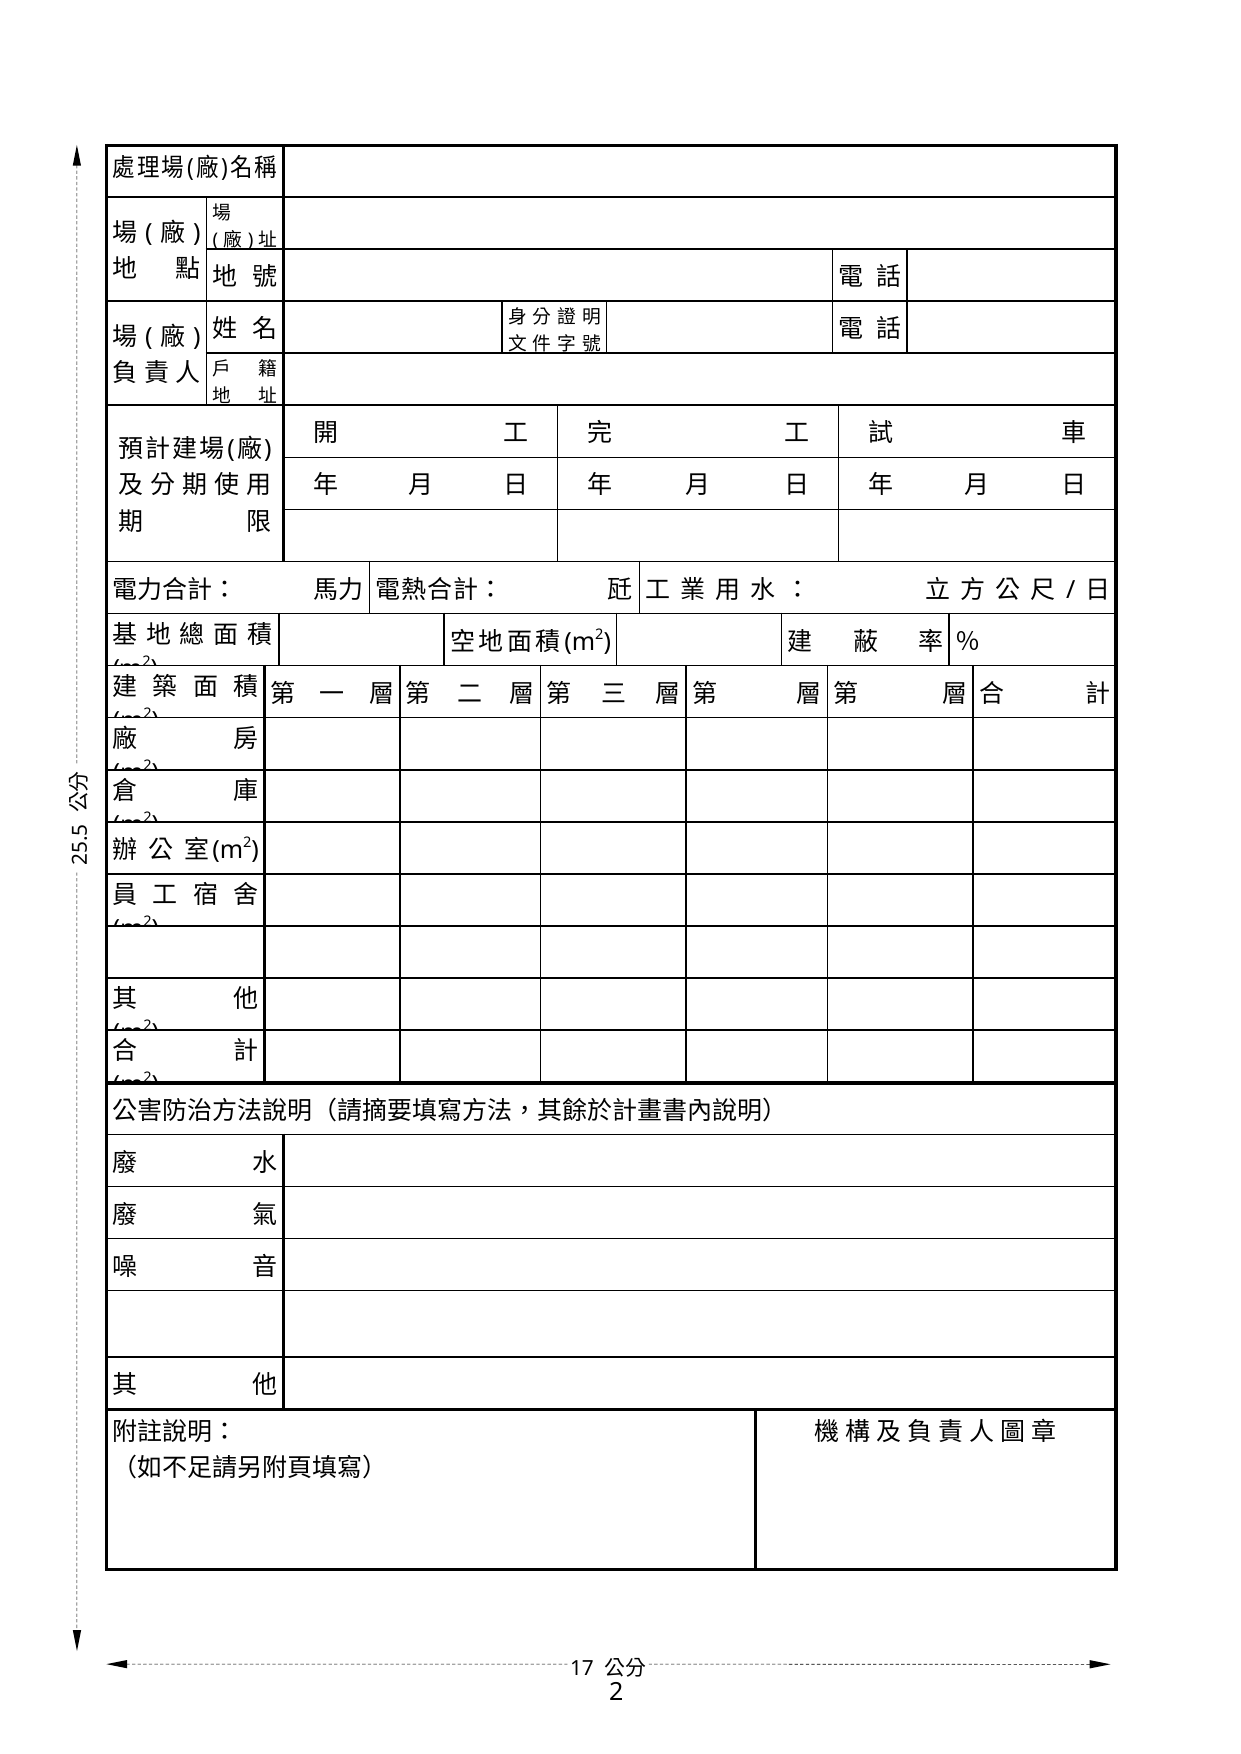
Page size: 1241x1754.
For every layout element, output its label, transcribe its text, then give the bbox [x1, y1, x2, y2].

table_cell [828, 823, 972, 873]
table_cell [687, 1031, 827, 1081]
table_cell [266, 823, 399, 873]
table_cell 姓名 [207, 302, 282, 352]
table_cell 地號 [207, 250, 282, 300]
table_cell 場(廠) 負責人 [108, 302, 206, 404]
table_cell [541, 718, 685, 769]
table_cell [401, 875, 540, 925]
table_cell 試車 [839, 406, 1114, 456]
table_cell [974, 771, 1114, 821]
table_cell 建蔽率 [782, 614, 948, 665]
table_cell [828, 927, 972, 977]
table_cell 第三層 [541, 666, 685, 717]
table_cell [908, 302, 1114, 352]
table_cell 電力合計： 馬力 [108, 562, 369, 613]
table_cell [839, 510, 1114, 561]
table_cell [828, 979, 972, 1029]
table_cell [285, 1135, 1114, 1186]
table_cell [266, 718, 399, 769]
table_cell [974, 1031, 1114, 1081]
table_header [285, 147, 1114, 196]
table_cell 第一層 [266, 666, 399, 717]
table_cell [974, 875, 1114, 925]
table_cell 戶籍 地址 [207, 354, 282, 404]
table_cell [285, 1239, 1114, 1290]
table_cell [974, 718, 1114, 769]
table_cell [974, 823, 1114, 873]
table_cell [541, 875, 685, 925]
table_cell [828, 771, 972, 821]
table_cell [401, 771, 540, 821]
table_cell [285, 1358, 1114, 1408]
table_cell 基地總面積(m2) [108, 614, 278, 665]
table_cell [541, 823, 685, 873]
table_cell [401, 979, 540, 1029]
table_cell [687, 823, 827, 873]
table_cell 建築面積(m2) [108, 666, 263, 717]
table_cell 電熱合計： 瓩 [370, 562, 639, 613]
table_cell [285, 1291, 1114, 1356]
table_cell [828, 875, 972, 925]
table_header 處理場(廠)名稱 [108, 147, 282, 196]
table_cell 倉 庫(m2) [108, 771, 263, 821]
table_cell 身分證明文件字號 [503, 302, 606, 352]
table_cell [687, 718, 827, 769]
table_cell [401, 718, 540, 769]
table_cell 完工 [558, 406, 838, 456]
table_cell [687, 875, 827, 925]
table_cell 場(廠) 地點 [108, 198, 206, 300]
table_cell [687, 927, 827, 977]
table_cell [828, 1031, 972, 1081]
table_cell [974, 927, 1114, 977]
table_cell 空地面積(m2) [445, 614, 616, 665]
table_cell 辦 公 室(m2) [108, 823, 263, 873]
table_cell [285, 302, 501, 352]
table_cell [266, 979, 399, 1029]
table_cell 附註說明： （如不足請另附頁填寫） [108, 1411, 754, 1568]
table_cell [617, 614, 781, 665]
table_cell [285, 1187, 1114, 1238]
table_cell 廠 房(m2) [108, 718, 263, 769]
table_cell [285, 354, 1114, 404]
table_cell 第二層 [401, 666, 540, 717]
table_cell [541, 927, 685, 977]
table_cell 年月日 [285, 458, 557, 508]
table_cell 噪音 [108, 1239, 282, 1290]
table_cell [266, 771, 399, 821]
table_cell ％ [950, 614, 1114, 665]
table_cell 其他 [108, 1358, 282, 1408]
table_cell 電話 [833, 302, 906, 352]
table_cell [266, 875, 399, 925]
table_cell 其 他(m2) [108, 979, 263, 1029]
table_cell 機構及負責人圖章 [757, 1411, 1114, 1568]
table_cell [108, 927, 263, 977]
table_cell [558, 510, 838, 561]
table_cell 開工 [285, 406, 557, 456]
table_cell [541, 979, 685, 1029]
table_cell [266, 1031, 399, 1081]
table_cell 年月日 [839, 458, 1114, 508]
table_cell 員工宿舍(m2) [108, 875, 263, 925]
table_cell 廢氣 [108, 1187, 282, 1238]
table_cell 預計建場(廠)及分期使用 期限 [108, 406, 282, 561]
table_cell 工業用水： 立方公尺/日 [640, 562, 1114, 613]
table_cell [401, 927, 540, 977]
table_cell [908, 250, 1114, 300]
table_cell [285, 250, 832, 300]
table_cell 場 (廠)址 [207, 198, 282, 248]
table_cell 第 層 [687, 666, 827, 717]
table_cell 年月日 [558, 458, 838, 508]
table_cell [108, 1291, 282, 1356]
table_cell [541, 1031, 685, 1081]
table_cell [687, 771, 827, 821]
table_cell [401, 1031, 540, 1081]
table_cell 合 計(m2) [108, 1031, 263, 1081]
table_cell [280, 614, 443, 665]
table_cell [687, 979, 827, 1029]
table_cell [285, 198, 1114, 248]
table_cell [285, 510, 557, 561]
table_cell 廢水 [108, 1135, 282, 1186]
table_cell [828, 718, 972, 769]
table_cell 合計 [974, 666, 1114, 717]
table_cell [607, 302, 832, 352]
table_cell [266, 927, 399, 977]
table_cell 電話 [833, 250, 906, 300]
table_cell [541, 771, 685, 821]
table_cell [974, 979, 1114, 1029]
table_cell [401, 823, 540, 873]
table_cell 公害防治方法說明（請摘要填寫方法，其餘於計畫書內說明） [108, 1085, 1114, 1133]
table_cell 第 層 [828, 666, 972, 717]
